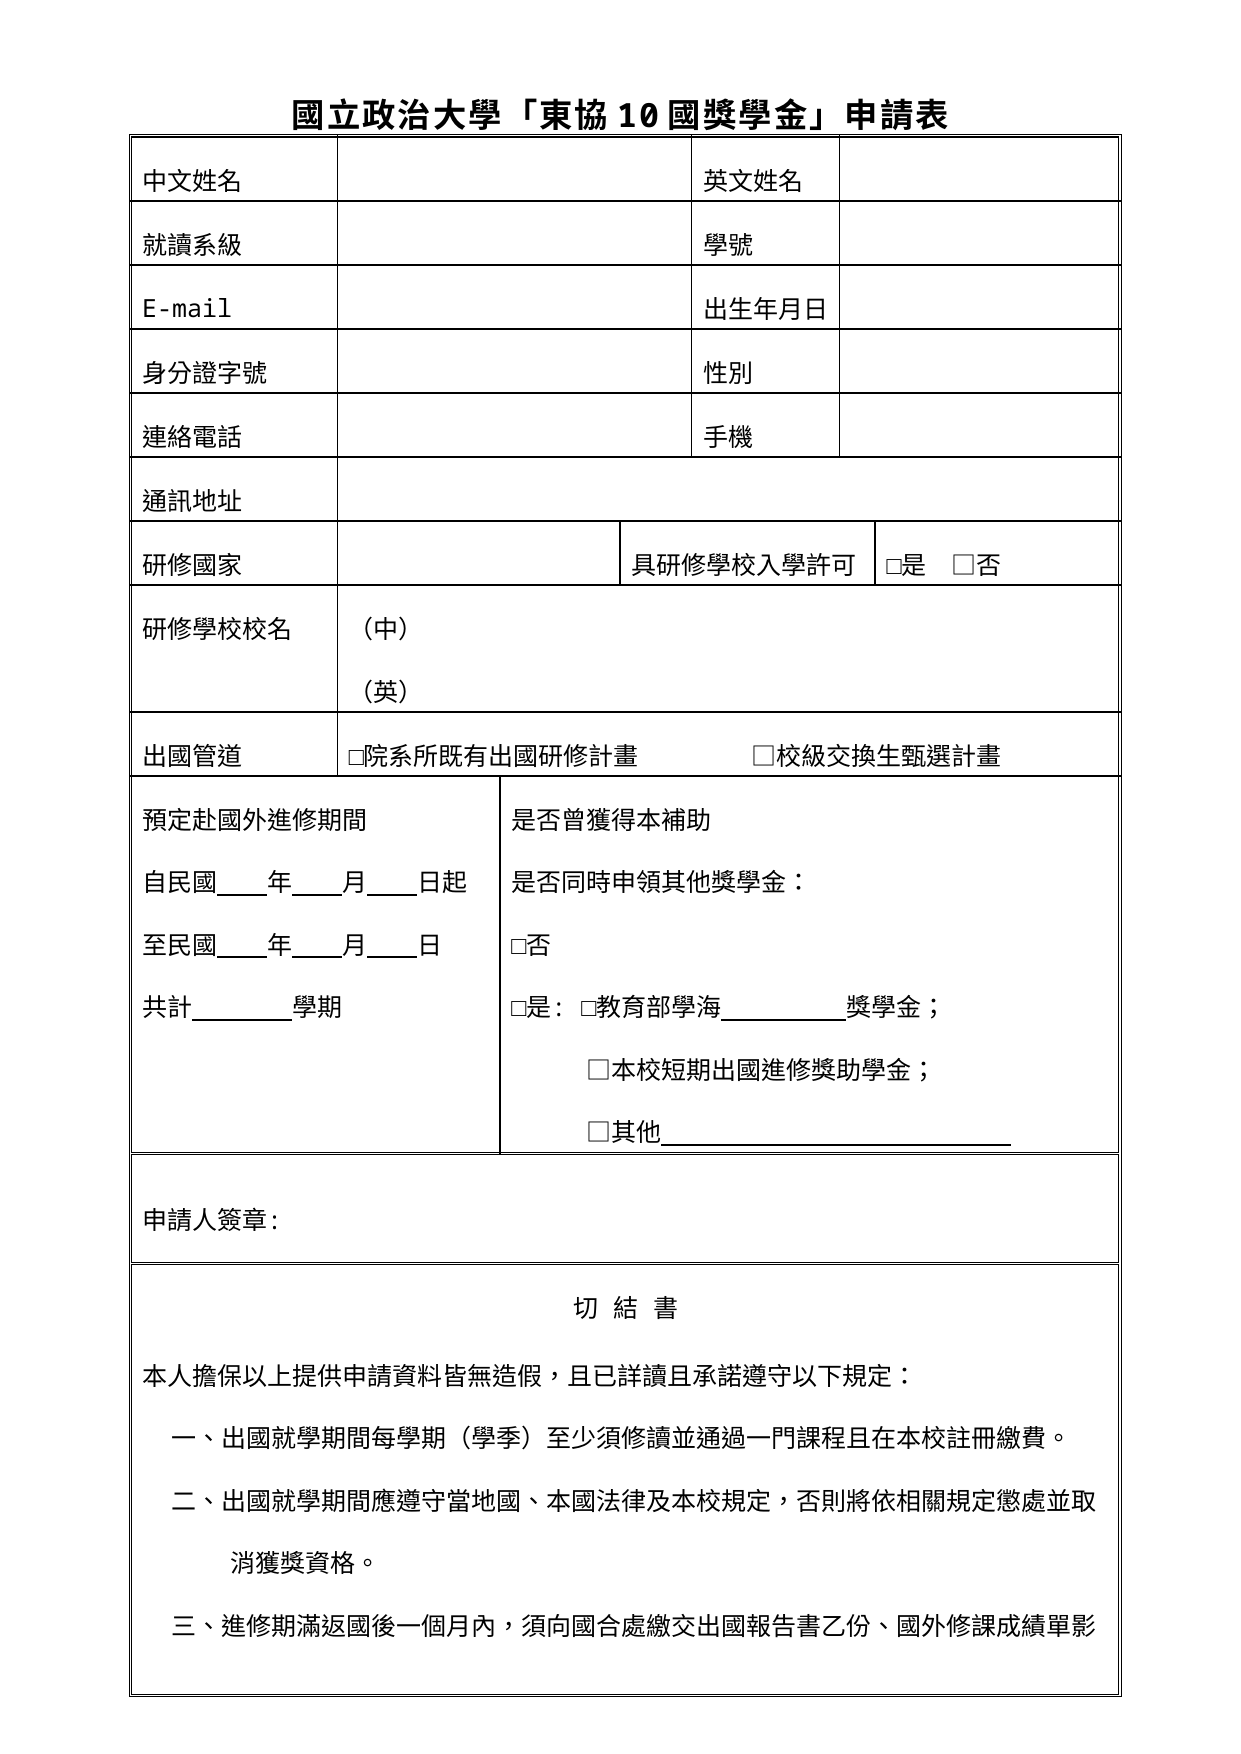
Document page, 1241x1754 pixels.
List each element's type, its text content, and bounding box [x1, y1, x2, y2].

table_cell [338, 330, 691, 392]
table_cell □是 □否 [876, 522, 1118, 584]
table_cell 研修國家 [132, 522, 337, 584]
table_header [840, 138, 1118, 200]
table_cell [338, 458, 1118, 520]
table_cell 就讀系級 [132, 202, 337, 264]
table_header 英文姓名 [692, 138, 839, 200]
text 國立政治大學「東協10國獎學金」申請表 [75, 72, 1165, 134]
table_cell 連絡電話 [132, 394, 337, 456]
table_cell [840, 202, 1118, 264]
table_cell [338, 266, 691, 328]
table_cell [840, 330, 1118, 392]
table_cell 切結書 本人擔保以上提供申請資料皆無造假，且已詳讀且承諾遵守以下規定： 一、出國就學期間每學期（學季）至少須修讀並通過一門課程且在本校註冊繳費。 二、出國就學期間應遵守當地國、本國法律及本校規定，否則將依相關規定懲處並取消獲獎資格。 三、進修期滿返國後一個月內，須向國合處繳交出國報告書乙份、國外修課成績單影 [132, 1265, 1118, 1694]
table_cell 性別 [692, 330, 839, 392]
table_cell □院系所既有出國研修計畫 □校級交換生甄選計畫 [338, 713, 1118, 775]
table_cell 身分證字號 [132, 330, 337, 392]
table_cell 預定赴國外進修期間 自民國 年 月 日起 至民國 年 月 日 共計 學期 [132, 777, 499, 1152]
table_cell [338, 394, 691, 456]
table_cell [840, 266, 1118, 328]
table_cell 出國管道 [132, 713, 337, 775]
table_cell [338, 202, 691, 264]
table_cell [840, 394, 1118, 456]
table_cell 學號 [692, 202, 839, 264]
table_cell （中） （英） [338, 586, 1118, 711]
table_cell 是否曾獲得本補助 是否同時申領其他獎學金： □否 □是: □教育部學海 獎學金； □本校短期出國進修獎助學金； □其他 [501, 777, 1118, 1152]
table_header [338, 138, 691, 200]
table_cell E-mail [132, 266, 337, 328]
table_header 中文姓名 [132, 138, 337, 200]
table_cell [338, 522, 619, 584]
table_cell 研修學校校名 [132, 586, 337, 711]
table_cell 出生年月日 [692, 266, 839, 328]
table_cell 通訊地址 [132, 458, 337, 520]
table_cell 手機 [692, 394, 839, 456]
table_cell 申請人簽章: [132, 1155, 1118, 1262]
table_cell 具研修學校入學許可 [621, 522, 874, 584]
